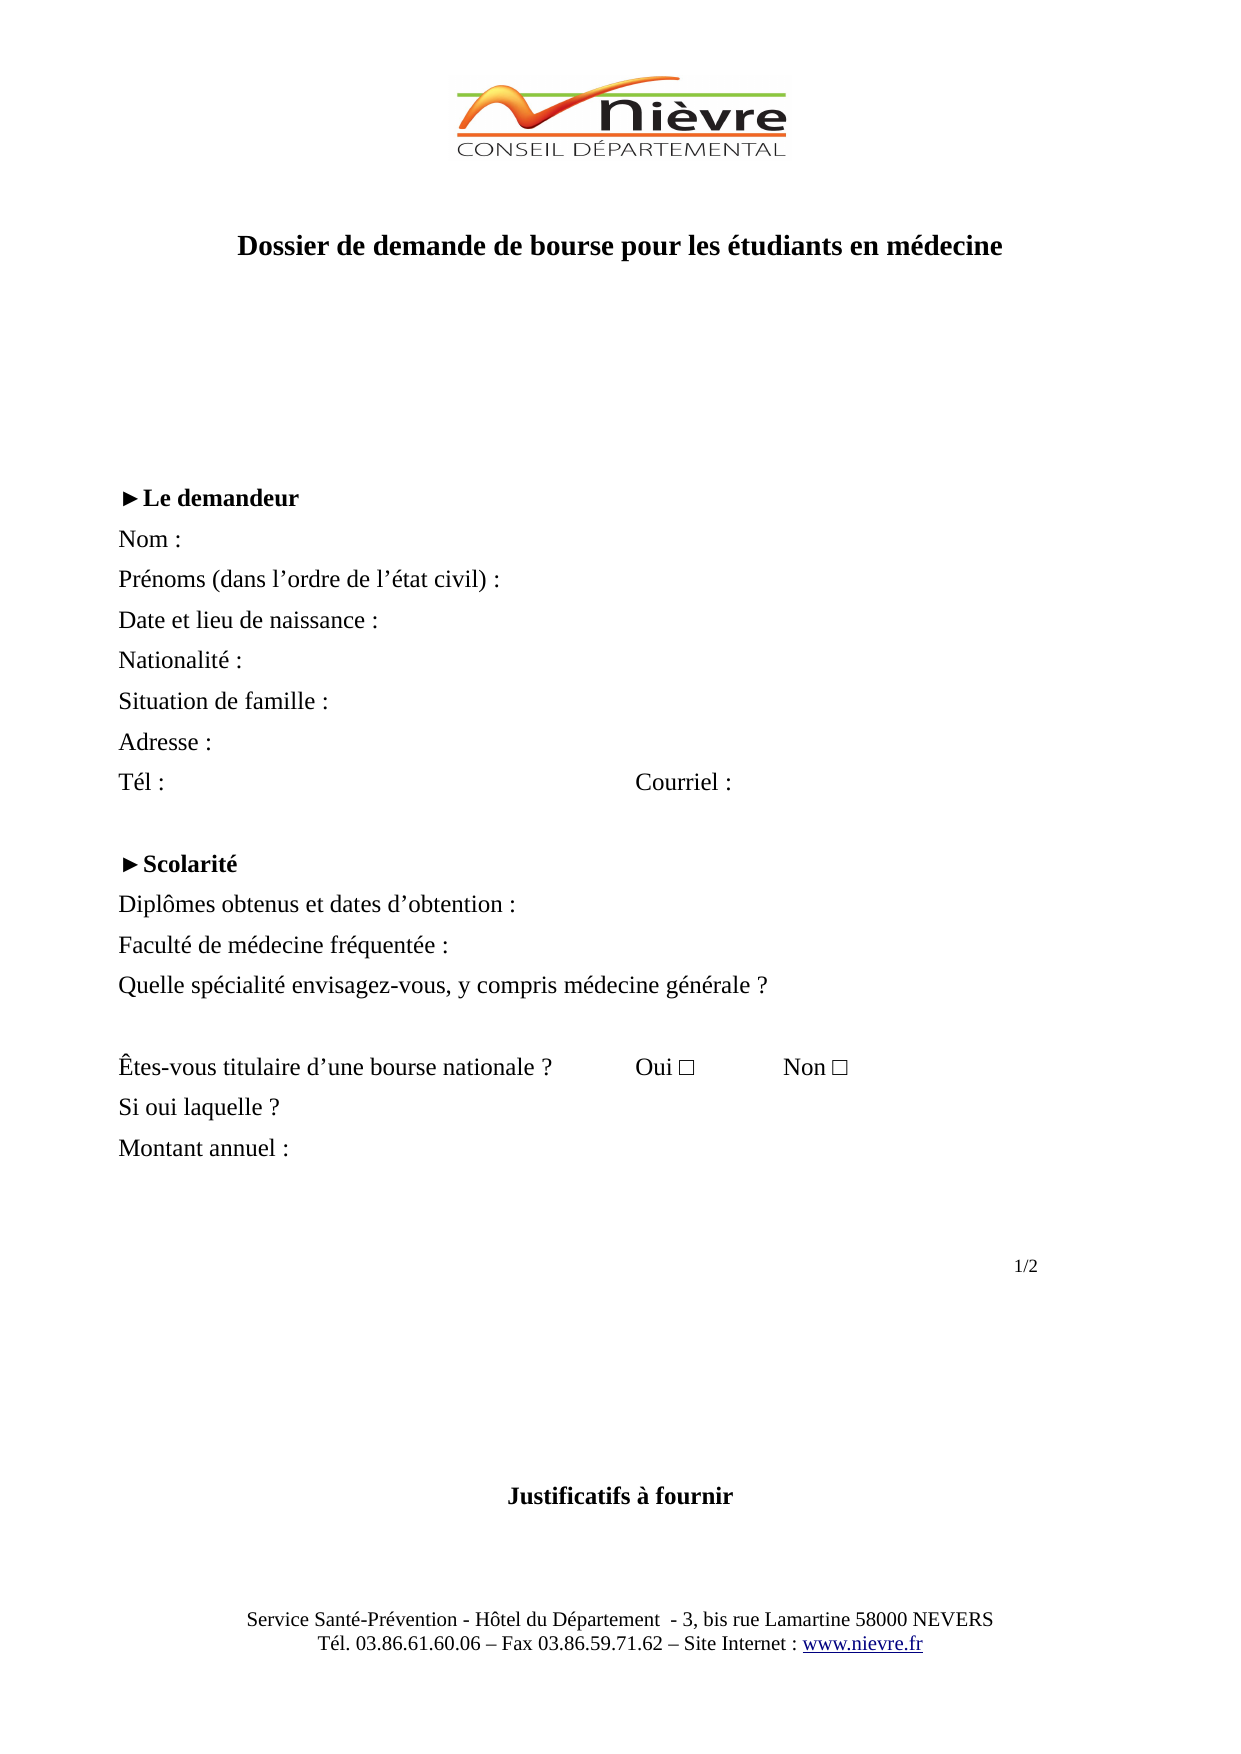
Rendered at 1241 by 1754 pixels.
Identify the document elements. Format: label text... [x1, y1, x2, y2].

text Si oui laquelle ? [118, 1092, 1122, 1121]
text Faculté de médecine fréquentée : [118, 930, 1122, 959]
text Adresse : [118, 727, 1122, 756]
text 1/2 [118, 1255, 1122, 1277]
text ►Le demandeur [118, 483, 1122, 512]
text ►Scolarité [118, 849, 1122, 877]
text Dossier de demande de bourse pour les étudiants en médecine [118, 228, 1122, 262]
text Prénoms (dans l’ordre de l’état civil) : [118, 564, 1122, 593]
text Nom : [118, 524, 1122, 552]
text Date et lieu de naissance : [118, 605, 1122, 634]
text Situation de famille : [118, 686, 1122, 715]
text Quelle spécialité envisagez-vous, y compris médecine générale ? [118, 971, 1122, 999]
text Tél : Courriel : [118, 767, 1122, 796]
text Diplômes obtenus et dates d’obtention : [118, 889, 1122, 918]
text Justificatifs à fournir [118, 1481, 1122, 1510]
text Nationalité : [118, 646, 1122, 674]
text Montant annuel : [118, 1133, 1122, 1162]
text Êtes-vous titulaire d’une bourse nationale ? Oui □ Non □ [118, 1052, 1122, 1081]
